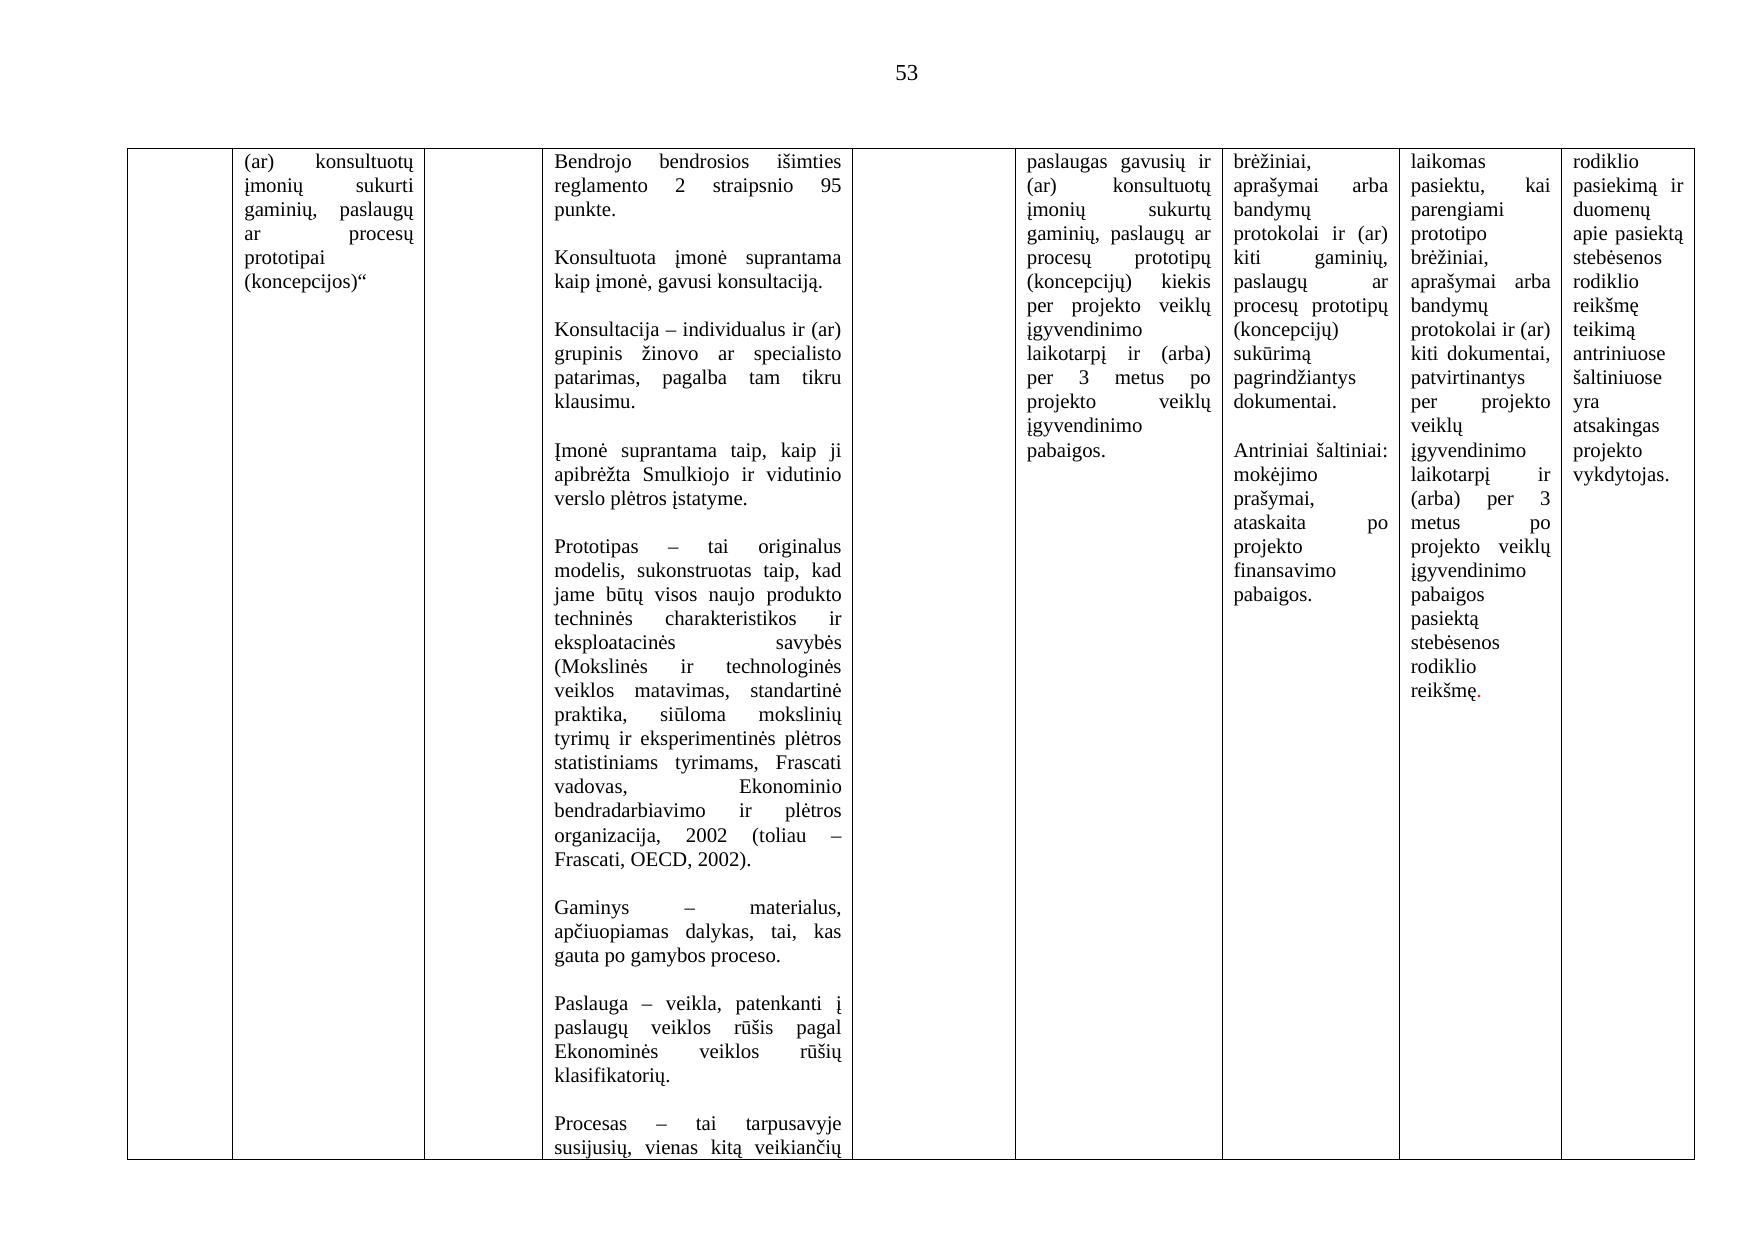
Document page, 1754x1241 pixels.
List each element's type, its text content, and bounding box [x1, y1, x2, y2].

table_cell Bendrojo bendrosios išimties reglamento 2 straipsnio 95 punkte. Konsultuota įmonė suprantama kaip įmonė, gavusi konsultaciją. Konsultacija – individualus ir (ar) grupinis žinovo ar specialisto patarimas, pagalba tam tikru klausimu. Įmonė suprantama taip, kaip ji apibrėžta Smulkiojo ir vidutinio verslo plėtros įstatyme. Prototipas – tai originalus modelis, sukonstruotas taip, kad jame būtų visos naujo produkto techninės charakteristikos ir eksploatacinės savybės (Mokslinės ir technologinės veiklos matavimas, standartinė praktika, siūloma mokslinių tyrimų ir eksperimentinės plėtros statistiniams tyrimams, Frascati vadovas, Ekonominio bendradarbiavimo ir plėtros organizacija, 2002 (toliau – Frascati, OECD, 2002). Gaminys – materialus, apčiuopiamas dalykas, tai, kas gauta po gamybos proceso. Paslauga – veikla, patenkanti į paslaugų veiklos rūšis pagal Ekonominės veiklos rūšių klasifikatorių. Procesas – tai tarpusavyje susijusių, vienas kitą veikiančių [543, 149, 852, 1159]
table_cell [128, 149, 232, 1159]
table_cell (ar) konsultuotų įmonių sukurti gaminių, paslaugų ar procesų prototipai (koncepcijos)“ [233, 149, 424, 1159]
table_cell [425, 149, 542, 1159]
table_cell [853, 149, 1015, 1159]
table_cell brėžiniai, aprašymai arba bandymų protokolai ir (ar) kiti gaminių, paslaugų ar procesų prototipų (koncepcijų) sukūrimą pagrindžiantys dokumentai. Antriniai šaltiniai: mokėjimo prašymai, ataskaita po projekto finansavimo pabaigos. [1223, 149, 1399, 1159]
table_cell rodiklio pasiekimą ir duomenų apie pasiektą stebėsenos rodiklio reikšmę teikimą antriniuose šaltiniuose yra atsakingas projekto vykdytojas. [1562, 149, 1694, 1159]
table_cell paslaugas gavusių ir (ar) konsultuotų įmonių sukurtų gaminių, paslaugų ar procesų prototipų (koncepcijų) kiekis per projekto veiklų įgyvendinimo laikotarpį ir (arba) per 3 metus po projekto veiklų įgyvendinimo pabaigos. [1016, 149, 1222, 1159]
table_cell laikomas pasiektu, kai parengiami prototipo brėžiniai, aprašymai arba bandymų protokolai ir (ar) kiti dokumentai, patvirtinantys per projekto veiklų įgyvendinimo laikotarpį ir (arba) per 3 metus po projekto veiklų įgyvendinimo pabaigos pasiektą stebėsenos rodiklio reikšmę. [1400, 149, 1561, 1159]
